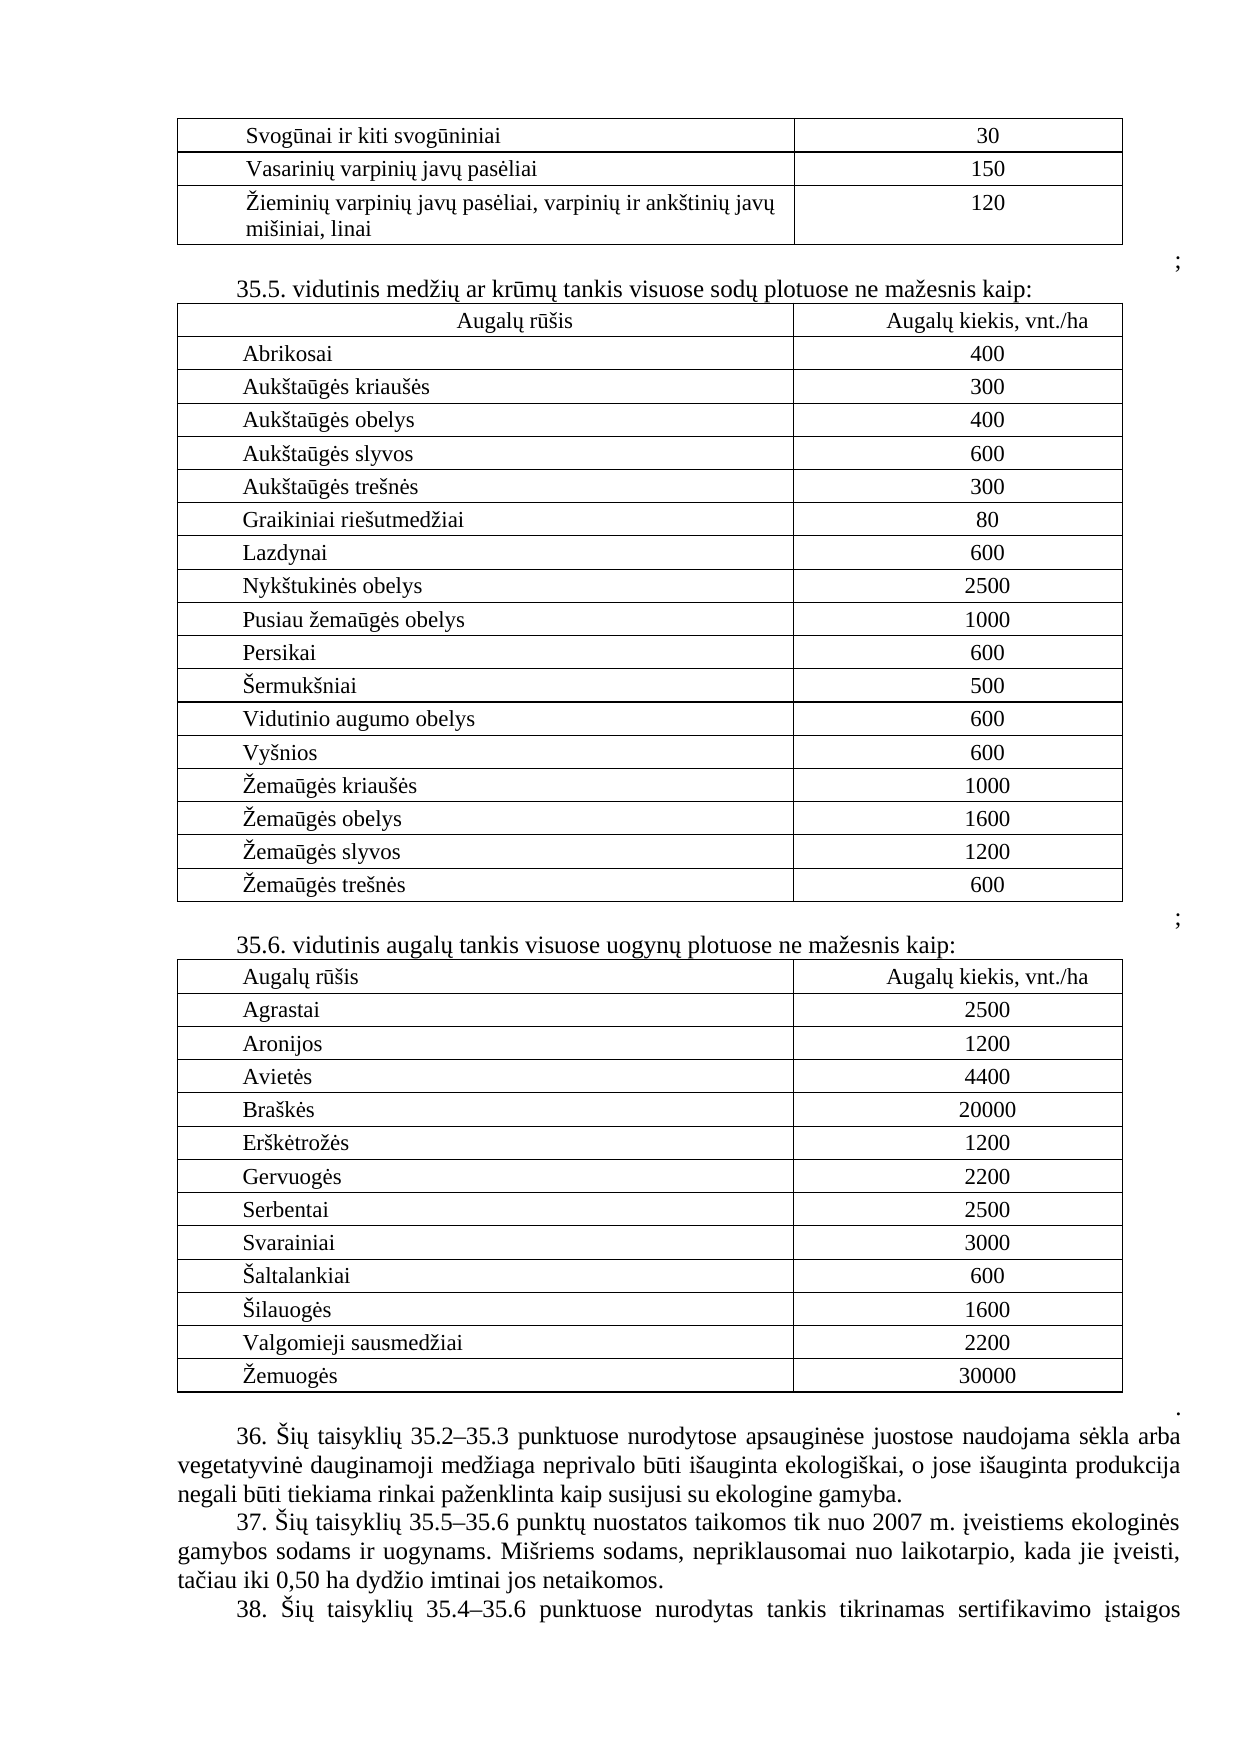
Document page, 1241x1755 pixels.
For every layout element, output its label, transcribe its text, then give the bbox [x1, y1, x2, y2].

table_header Augalų rūšis [178, 960, 793, 993]
table_cell Erškėtrožės [178, 1127, 793, 1159]
table_cell 3000 [794, 1226, 1122, 1258]
table_cell Valgomieji sausmedžiai [178, 1326, 793, 1358]
table_cell Žemaūgės kriaušės [178, 769, 793, 801]
table_cell 2200 [794, 1160, 1122, 1192]
text 36. Šių taisyklių 35.2–35.3 punktuose nurodytose apsauginėse juostose naudojama sėkla arba vegetatyvinė dauginamoji medžiaga neprivalo būti išauginta ekologiškai, o jose išauginta produkcija negali būti tiekiama rinkai paženklinta kaip susijusi su ekologine gamyba. [177, 1421, 1181, 1507]
table_cell 1600 [794, 802, 1122, 834]
table_cell 120 [795, 186, 1122, 244]
table_cell Gervuogės [178, 1160, 793, 1192]
table_header Augalų kiekis, vnt./ha [794, 960, 1122, 993]
table_cell 600 [794, 1260, 1122, 1292]
table_cell Aukštaūgės kriaušės [178, 370, 793, 402]
table_cell Braškės [178, 1093, 793, 1126]
table_cell 2500 [794, 1193, 1122, 1225]
table_cell Agrastai [178, 994, 793, 1026]
table_cell Šilauogės [178, 1293, 793, 1325]
text ; [177, 245, 1181, 274]
table_cell Šermukšniai [178, 669, 793, 701]
table_cell 1600 [794, 1293, 1122, 1325]
table_cell 30 [795, 119, 1122, 151]
table_cell 600 [794, 703, 1122, 735]
text 38. Šių taisyklių 35.4–35.6 punktuose nurodytas tankis tikrinamas sertifikavimo įstaigos [177, 1594, 1181, 1622]
table_cell 20000 [794, 1093, 1122, 1126]
table_cell Pusiau žemaūgės obelys [178, 603, 793, 635]
table_cell 300 [794, 470, 1122, 502]
table_cell 600 [794, 869, 1122, 901]
table_cell 600 [794, 536, 1122, 568]
table_cell 2200 [794, 1326, 1122, 1358]
table_cell Šaltalankiai [178, 1260, 793, 1292]
table_cell Svarainiai [178, 1226, 793, 1258]
table_cell Abrikosai [178, 337, 793, 369]
table_cell Svogūnai ir kiti svogūniniai [178, 119, 794, 151]
table_cell 30000 [794, 1359, 1122, 1391]
table_cell 300 [794, 370, 1122, 402]
table_cell 500 [794, 669, 1122, 701]
text 35.5. vidutinis medžių ar krūmų tankis visuose sodų plotuose ne mažesnis kaip: [177, 274, 1181, 303]
table_cell Lazdynai [178, 536, 793, 568]
text . [177, 1392, 1181, 1421]
table_cell Žemaūgės trešnės [178, 869, 793, 901]
table_cell 1000 [794, 603, 1122, 635]
table_cell 600 [794, 437, 1122, 469]
table_cell 2500 [794, 570, 1122, 602]
table_cell Persikai [178, 636, 793, 668]
table_cell Aukštaūgės obelys [178, 404, 793, 436]
table_header Augalų kiekis, vnt./ha [794, 304, 1122, 336]
table_cell Žemaūgės slyvos [178, 835, 793, 868]
table_cell Žemaūgės obelys [178, 802, 793, 834]
table_cell Aukštaūgės slyvos [178, 437, 793, 469]
table_cell Vyšnios [178, 736, 793, 768]
table_cell 80 [794, 503, 1122, 535]
table_cell Graikiniai riešutmedžiai [178, 503, 793, 535]
table_cell Nykštukinės obelys [178, 570, 793, 602]
text 37. Šių taisyklių 35.5–35.6 punktų nuostatos taikomos tik nuo 2007 m. įveistiems ekologinės gamybos sodams ir uogynams. Mišriems sodams, nepriklausomai nuo laikotarpio, kada jie įveisti, tačiau iki 0,50 ha dydžio imtinai jos netaikomos. [177, 1507, 1181, 1594]
table_cell Žemuogės [178, 1359, 793, 1391]
table_cell 4400 [794, 1060, 1122, 1092]
table_cell 600 [794, 636, 1122, 668]
table_header Augalų rūšis [178, 304, 793, 336]
text 35.6. vidutinis augalų tankis visuose uogynų plotuose ne mažesnis kaip: [177, 931, 1181, 959]
text ; [177, 902, 1181, 931]
table_cell Aronijos [178, 1027, 793, 1059]
table_cell 1200 [794, 835, 1122, 868]
table_cell 400 [794, 404, 1122, 436]
table_cell Serbentai [178, 1193, 793, 1225]
table_cell 2500 [794, 994, 1122, 1026]
table_cell Aukštaūgės trešnės [178, 470, 793, 502]
table_cell 150 [795, 153, 1122, 184]
table_cell 1000 [794, 769, 1122, 801]
table_cell 600 [794, 736, 1122, 768]
table_cell Žieminių varpinių javų pasėliai, varpinių ir ankštinių javų mišiniai, linai [178, 186, 794, 244]
table_cell Vidutinio augumo obelys [178, 703, 793, 735]
table_cell 400 [794, 337, 1122, 369]
table_cell Vasarinių varpinių javų pasėliai [178, 153, 794, 184]
table_cell Avietės [178, 1060, 793, 1092]
table_cell 1200 [794, 1127, 1122, 1159]
table_cell 1200 [794, 1027, 1122, 1059]
